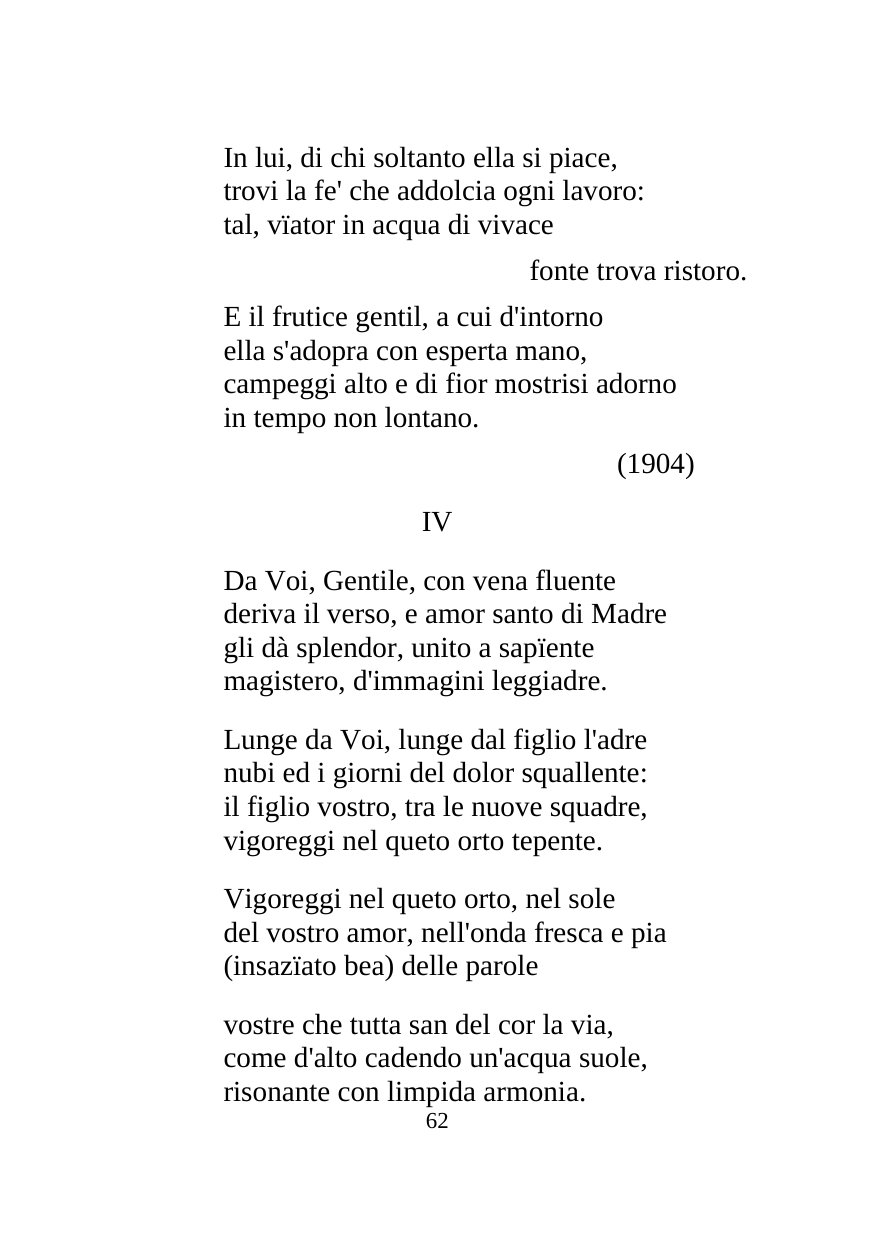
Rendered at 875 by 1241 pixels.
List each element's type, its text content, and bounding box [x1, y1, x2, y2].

text in tempo non lontano. [223, 400, 768, 433]
text In lui, di chi soltanto ella si piace, trovi la fe' che addolcia ogni lavoro: tal, vïator in acqua di vivace [223, 140, 768, 241]
text vostre che tutta san del cor la via, come d'alto cadendo un'acqua suole, risonante con limpida armonia. [223, 1007, 768, 1107]
text Da Voi, Gentile, con vena fluente deriva il verso, e amor santo di Madre gli dà splendor, unito a sapïente magistero, d'immagini leggiadre. [223, 563, 768, 697]
text E il frutice gentil, a cui d'intorno ella s'adopra con esperta mano, campeggi alto e di fior mostrisi adorno [223, 299, 768, 400]
text fonte trova ristoro. [223, 253, 768, 287]
text Vigoreggi nel queto orto, nel sole del vostro amor, nell'onda fresca e pia (insazïato bea) delle parole [223, 881, 768, 982]
text (1904) [223, 446, 768, 479]
text Lunge da Voi, lunge dal figlio l'adre nubi ed i giorni del dolor squallente: il figlio vostro, tra le nuove squadre, vigoreggi nel queto orto tepente. [223, 722, 768, 856]
subtitle IV [106, 504, 768, 538]
